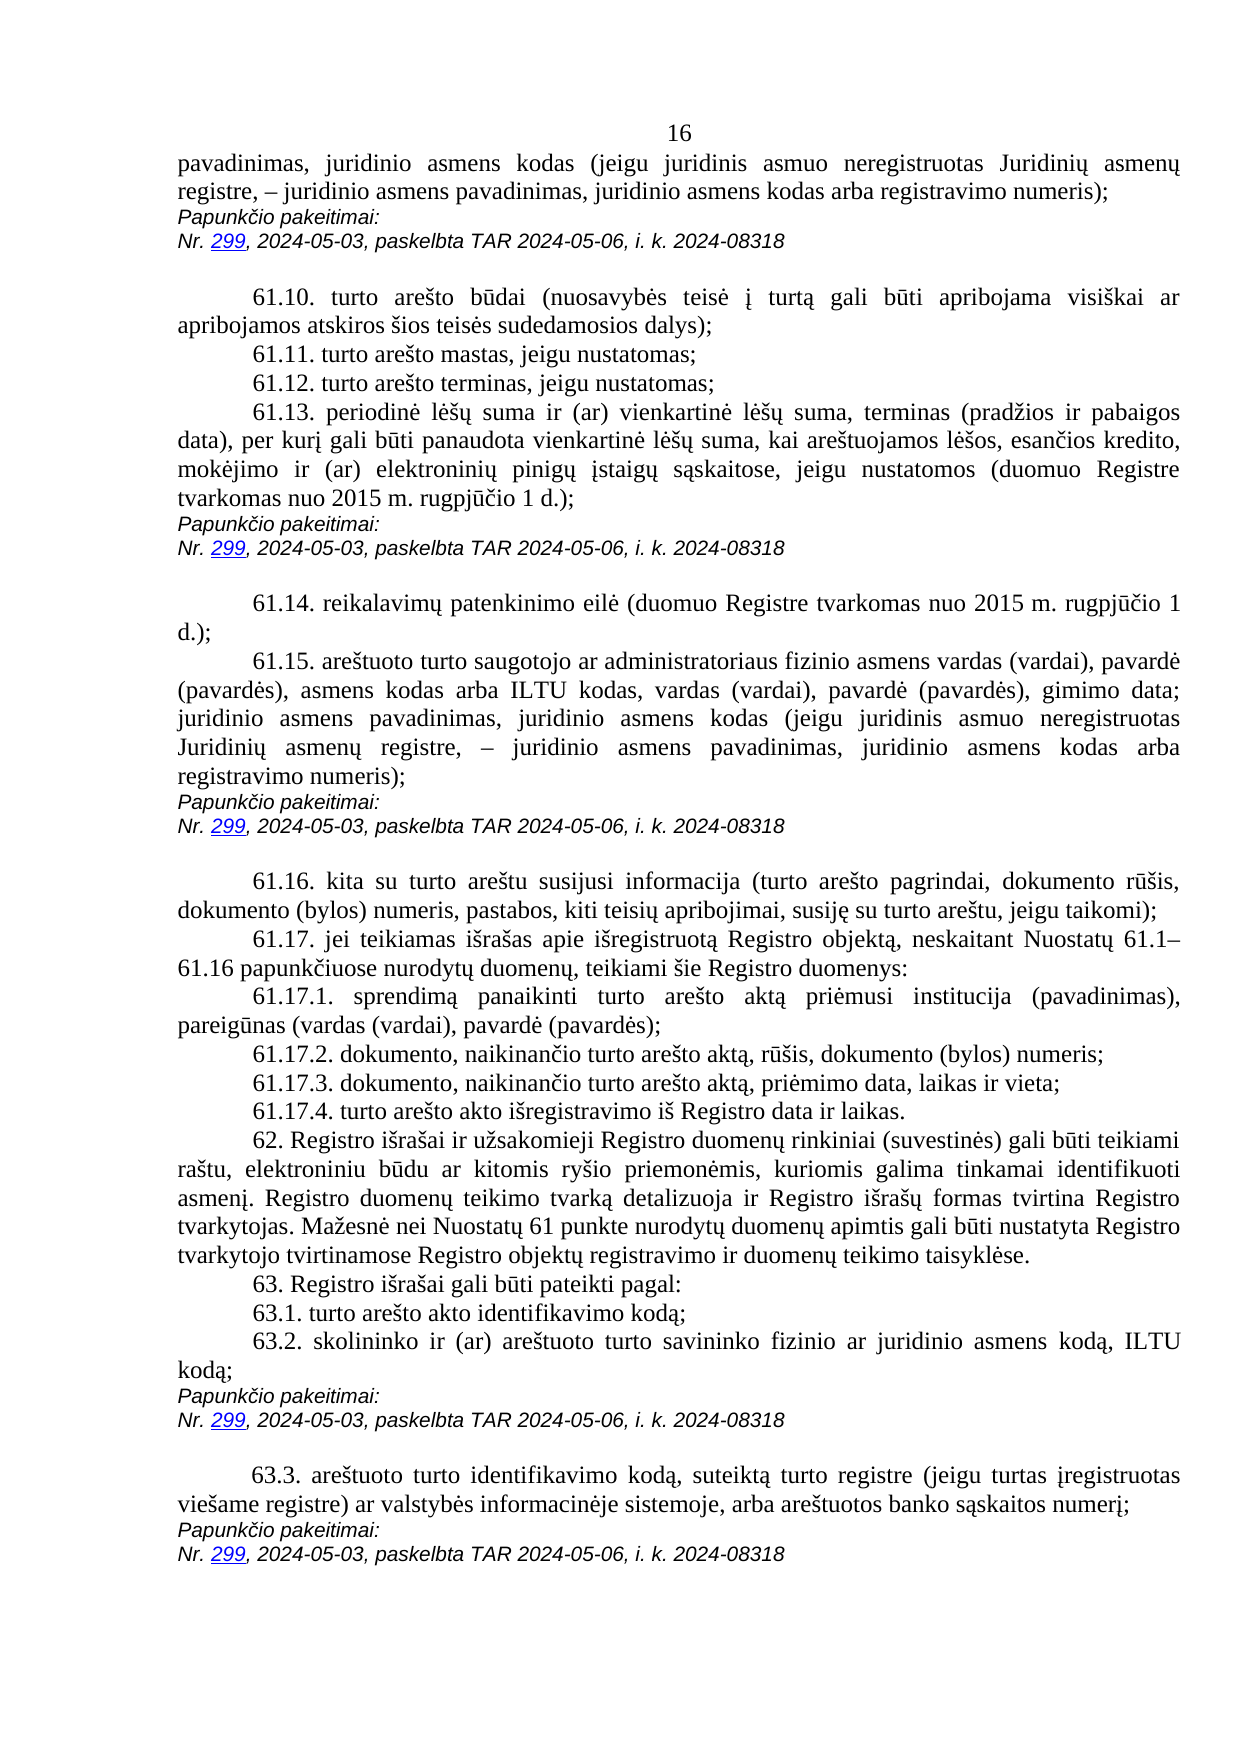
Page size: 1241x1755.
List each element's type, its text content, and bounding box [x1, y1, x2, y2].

text pavadinimas, juridinio asmens kodas (jeigu juridinis asmuo neregistruotas Juridinių asmenų registre, – juridinio asmens pavadinimas, juridinio asmens kodas arba registravimo numeris); [177, 148, 1181, 205]
text 61.17.1. sprendimą panaikinti turto arešto aktą priėmusi institucija (pavadinimas), pareigūnas (vardas (vardai), pavardė (pavardės); [177, 981, 1181, 1039]
text 63. Registro išrašai gali būti pateikti pagal: [177, 1269, 1181, 1298]
text 63.3. areštuoto turto identifikavimo kodą, suteiktą turto registre (jeigu turtas įregistruotas viešame registre) ar valstybės informacinėje sistemoje, arba areštuotos banko sąskaitos numerį; [177, 1461, 1181, 1518]
text Nr. 299, 2024-05-03, paskelbta TAR 2024-05-06, i. k. 2024-08318 [177, 1408, 1181, 1432]
text 61.16. kita su turto areštu susijusi informacija (turto arešto pagrindai, dokumento rūšis, dokumento (bylos) numeris, pastabos, kiti teisių apribojimai, susiję su turto areštu, jeigu taikomi); [177, 866, 1181, 924]
text Papunkčio pakeitimai: [177, 1384, 1181, 1408]
text 61.15. areštuoto turto saugotojo ar administratoriaus fizinio asmens vardas (vardai), pavardė (pavardės), asmens kodas arba ILTU kodas, vardas (vardai), pavardė (pavardės), gimimo data; juridinio asmens pavadinimas, juridinio asmens kodas (jeigu juridinis asmuo neregistruotas Juridinių asmenų registre, – juridinio asmens pavadinimas, juridinio asmens kodas arba registravimo numeris); [177, 646, 1181, 790]
text 61.17.3. dokumento, naikinančio turto arešto aktą, priėmimo data, laikas ir vieta; [177, 1068, 1181, 1096]
text 62. Registro išrašai ir užsakomieji Registro duomenų rinkiniai (suvestinės) gali būti teikiami raštu, elektroniniu būdu ar kitomis ryšio priemonėmis, kuriomis galima tinkamai identifikuoti asmenį. Registro duomenų teikimo tvarką detalizuoja ir Registro išrašų formas tvirtina Registro tvarkytojas. Mažesnė nei Nuostatų 61 punkte nurodytų duomenų apimtis gali būti nustatyta Registro tvarkytojo tvirtinamose Registro objektų registravimo ir duomenų teikimo taisyklėse. [177, 1125, 1181, 1269]
text Papunkčio pakeitimai: [177, 512, 1181, 536]
text 61.10. turto arešto būdai (nuosavybės teisė į turtą gali būti apribojama visiškai ar apribojamos atskiros šios teisės sudedamosios dalys); [177, 282, 1181, 339]
text 61.14. reikalavimų patenkinimo eilė (duomuo Registre tvarkomas nuo 2015 m. rugpjūčio 1 d.); [177, 588, 1181, 646]
text Papunkčio pakeitimai: [177, 205, 1181, 229]
text 61.11. turto arešto mastas, jeigu nustatomas; [177, 339, 1181, 368]
text Nr. 299, 2024-05-03, paskelbta TAR 2024-05-06, i. k. 2024-08318 [177, 814, 1181, 838]
text Nr. 299, 2024-05-03, paskelbta TAR 2024-05-06, i. k. 2024-08318 [177, 229, 1181, 253]
text Papunkčio pakeitimai: [177, 790, 1181, 814]
text Nr. 299, 2024-05-03, paskelbta TAR 2024-05-06, i. k. 2024-08318 [177, 536, 1181, 560]
text 61.13. periodinė lėšų suma ir (ar) vienkartinė lėšų suma, terminas (pradžios ir pabaigos data), per kurį gali būti panaudota vienkartinė lėšų suma, kai areštuojamos lėšos, esančios kredito, mokėjimo ir (ar) elektroninių pinigų įstaigų sąskaitose, jeigu nustatomos (duomuo Registre tvarkomas nuo 2015 m. rugpjūčio 1 d.); [177, 397, 1181, 512]
text Papunkčio pakeitimai: [177, 1518, 1181, 1542]
text 61.12. turto arešto terminas, jeigu nustatomas; [177, 368, 1181, 397]
text 61.17.2. dokumento, naikinančio turto arešto aktą, rūšis, dokumento (bylos) numeris; [177, 1039, 1181, 1068]
text 61.17. jei teikiamas išrašas apie išregistruotą Registro objektą, neskaitant Nuostatų 61.1–61.16 papunkčiuose nurodytų duomenų, teikiami šie Registro duomenys: [177, 924, 1181, 981]
text Nr. 299, 2024-05-03, paskelbta TAR 2024-05-06, i. k. 2024-08318 [177, 1542, 1181, 1566]
text 63.2. skolininko ir (ar) areštuoto turto savininko fizinio ar juridinio asmens kodą, ILTU kodą; [177, 1326, 1181, 1384]
text 61.17.4. turto arešto akto išregistravimo iš Registro data ir laikas. [177, 1096, 1181, 1125]
text 63.1. turto arešto akto identifikavimo kodą; [177, 1298, 1181, 1326]
